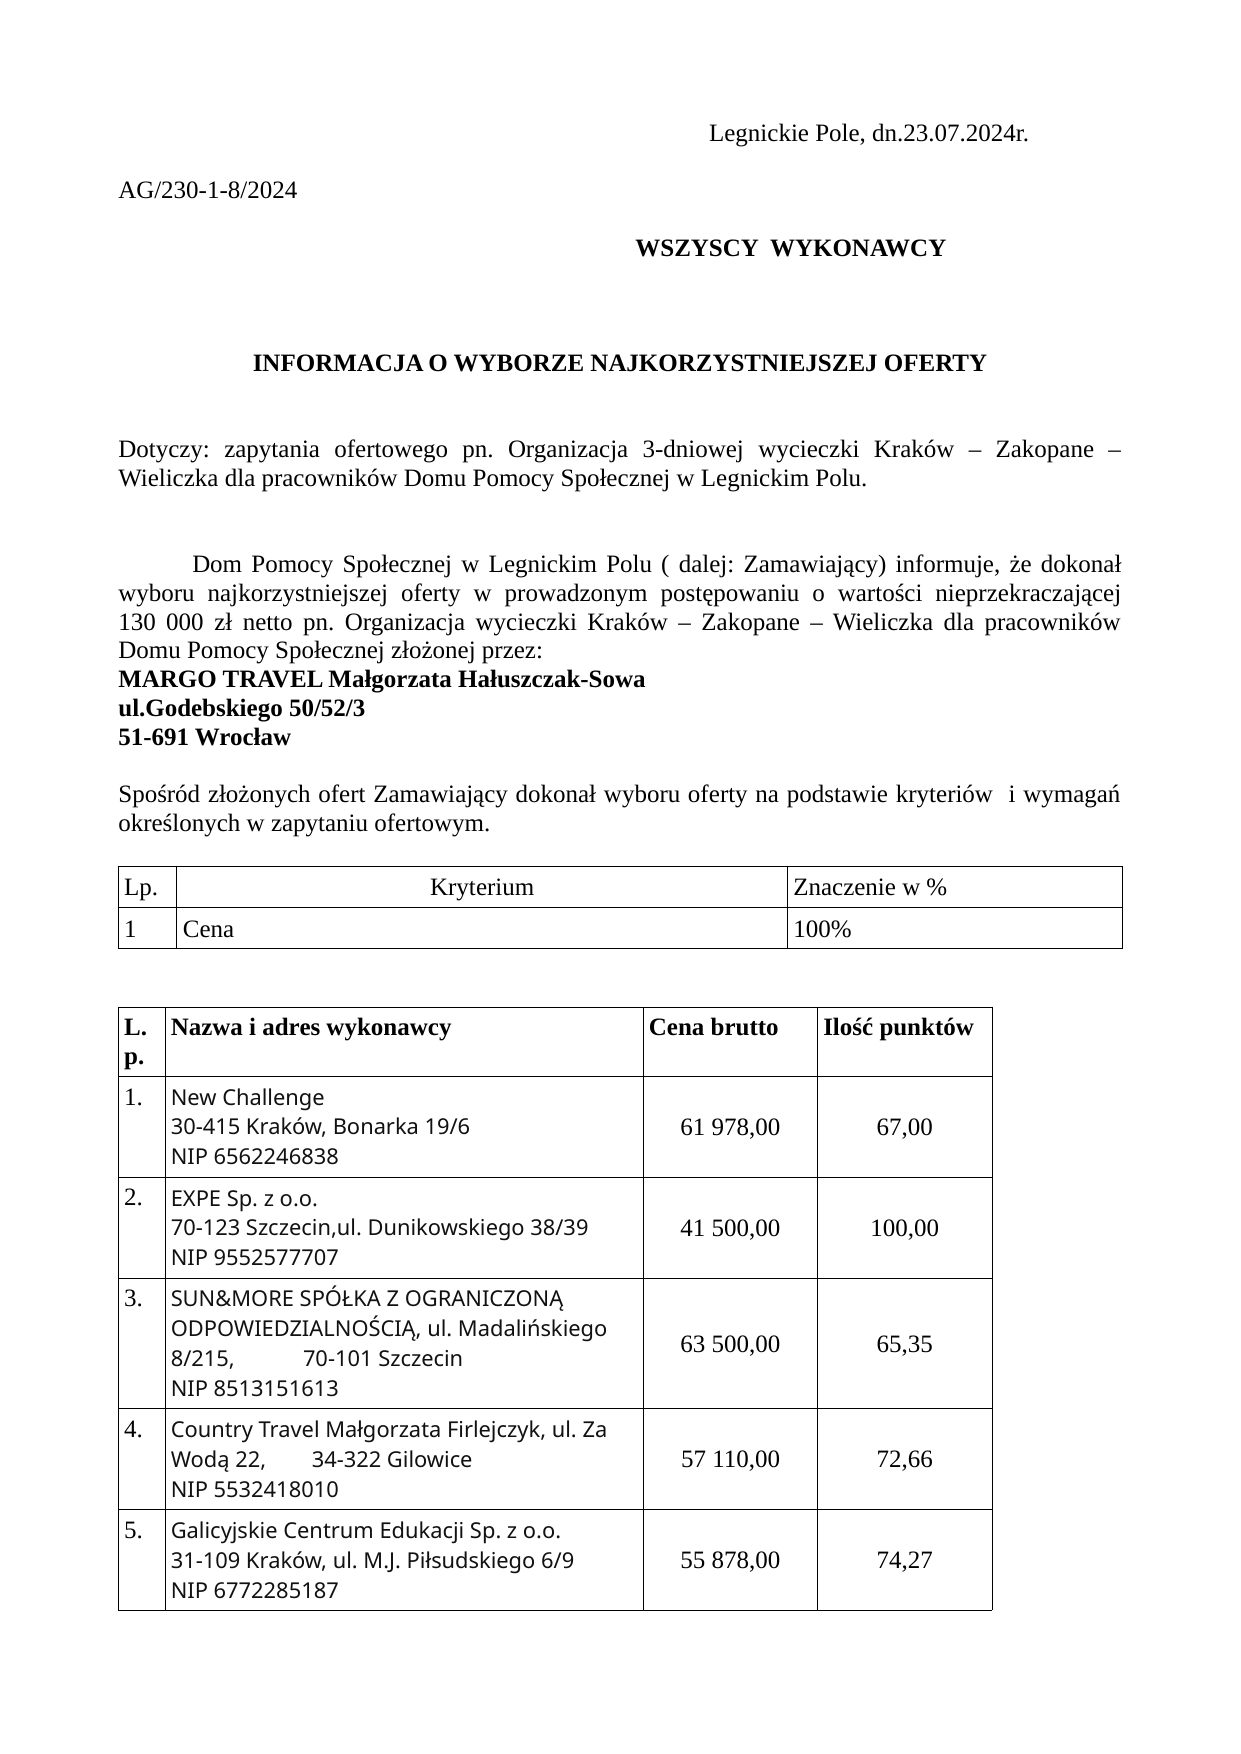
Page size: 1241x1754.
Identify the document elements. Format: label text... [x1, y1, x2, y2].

table_header Ilość punktów [818, 1008, 992, 1076]
text INFORMACJA O WYBORZE NAJKORZYSTNIEJSZEJ OFERTY [118, 348, 1122, 377]
text Spośród złożonych ofert Zamawiający dokonał wyboru oferty na podstawie kryteriów i wymagań określonych w zapytaniu ofertowym. [118, 779, 1122, 837]
table_cell Cena [177, 908, 787, 948]
table_header Znaczenie w % [788, 867, 1122, 907]
text AG/230-1-8/2024 [118, 176, 1122, 204]
table_cell Country Travel Małgorzata Firlejczyk, ul. Za Wodą 22, 34-322 Gilowice NIP 5532418010 [166, 1409, 643, 1509]
table_cell 4. [119, 1409, 165, 1509]
table_cell EXPE Sp. z o.o. 70-123 Szczecin,ul. Dunikowskiego 38/39 NIP 9552577707 [166, 1178, 643, 1278]
table_cell 55 878,00 [644, 1510, 817, 1610]
text Dom Pomocy Społecznej w Legnickim Polu ( dalej: Zamawiający) informuje, że dokonał wyboru najkorzystniejszej oferty w prowadzonym postępowaniu o wartości nieprzekraczającej 130 000 zł netto pn. Organizacja wycieczki Kraków – Zakopane – Wieliczka dla pracowników Domu Pomocy Społecznej złożonej przez: [118, 549, 1122, 664]
table_cell 57 110,00 [644, 1409, 817, 1509]
table_cell SUN&MORE SPÓŁKA Z OGRANICZONĄ ODPOWIEDZIALNOŚCIĄ, ul. Madalińskiego 8/215, 70-101 Szczecin NIP 8513151613 [166, 1279, 643, 1408]
table_cell 65,35 [818, 1279, 992, 1408]
table_cell 100,00 [818, 1178, 992, 1278]
text MARGO TRAVEL Małgorzata Hałuszczak-Sowa [118, 664, 1122, 693]
table_cell 3. [119, 1279, 165, 1408]
table_header Nazwa i adres wykonawcy [166, 1008, 643, 1076]
table_cell 100% [788, 908, 1122, 948]
table_cell Galicyjskie Centrum Edukacji Sp. z o.o. 31-109 Kraków, ul. M.J. Piłsudskiego 6/9 NIP 6772285187 [166, 1510, 643, 1610]
text WSZYSCY WYKONAWCY [118, 233, 1122, 262]
table_header L.p. [119, 1008, 165, 1076]
text Dotyczy: zapytania ofertowego pn. Organizacja 3-dniowej wycieczki Kraków – Zakopane – Wieliczka dla pracowników Domu Pomocy Społecznej w Legnickim Polu. [118, 434, 1122, 492]
table_header Cena brutto [644, 1008, 817, 1076]
table_cell 1. [119, 1077, 165, 1177]
table_cell 5. [119, 1510, 165, 1610]
table_cell 1 [119, 908, 176, 948]
table_cell 63 500,00 [644, 1279, 817, 1408]
table_cell 41 500,00 [644, 1178, 817, 1278]
text Legnickie Pole, dn.23.07.2024r. [118, 118, 1122, 147]
text ul.Godebskiego 50/52/3 [118, 693, 1122, 722]
table_header Kryterium [177, 867, 787, 907]
table_header Lp. [119, 867, 176, 907]
table_cell New Challenge 30-415 Kraków, Bonarka 19/6 NIP 6562246838 [166, 1077, 643, 1177]
table_cell 67,00 [818, 1077, 992, 1177]
table_cell 2. [119, 1178, 165, 1278]
table_cell 72,66 [818, 1409, 992, 1509]
text 51-691 Wrocław [118, 722, 1122, 751]
table_cell 61 978,00 [644, 1077, 817, 1177]
table_cell 74,27 [818, 1510, 992, 1610]
